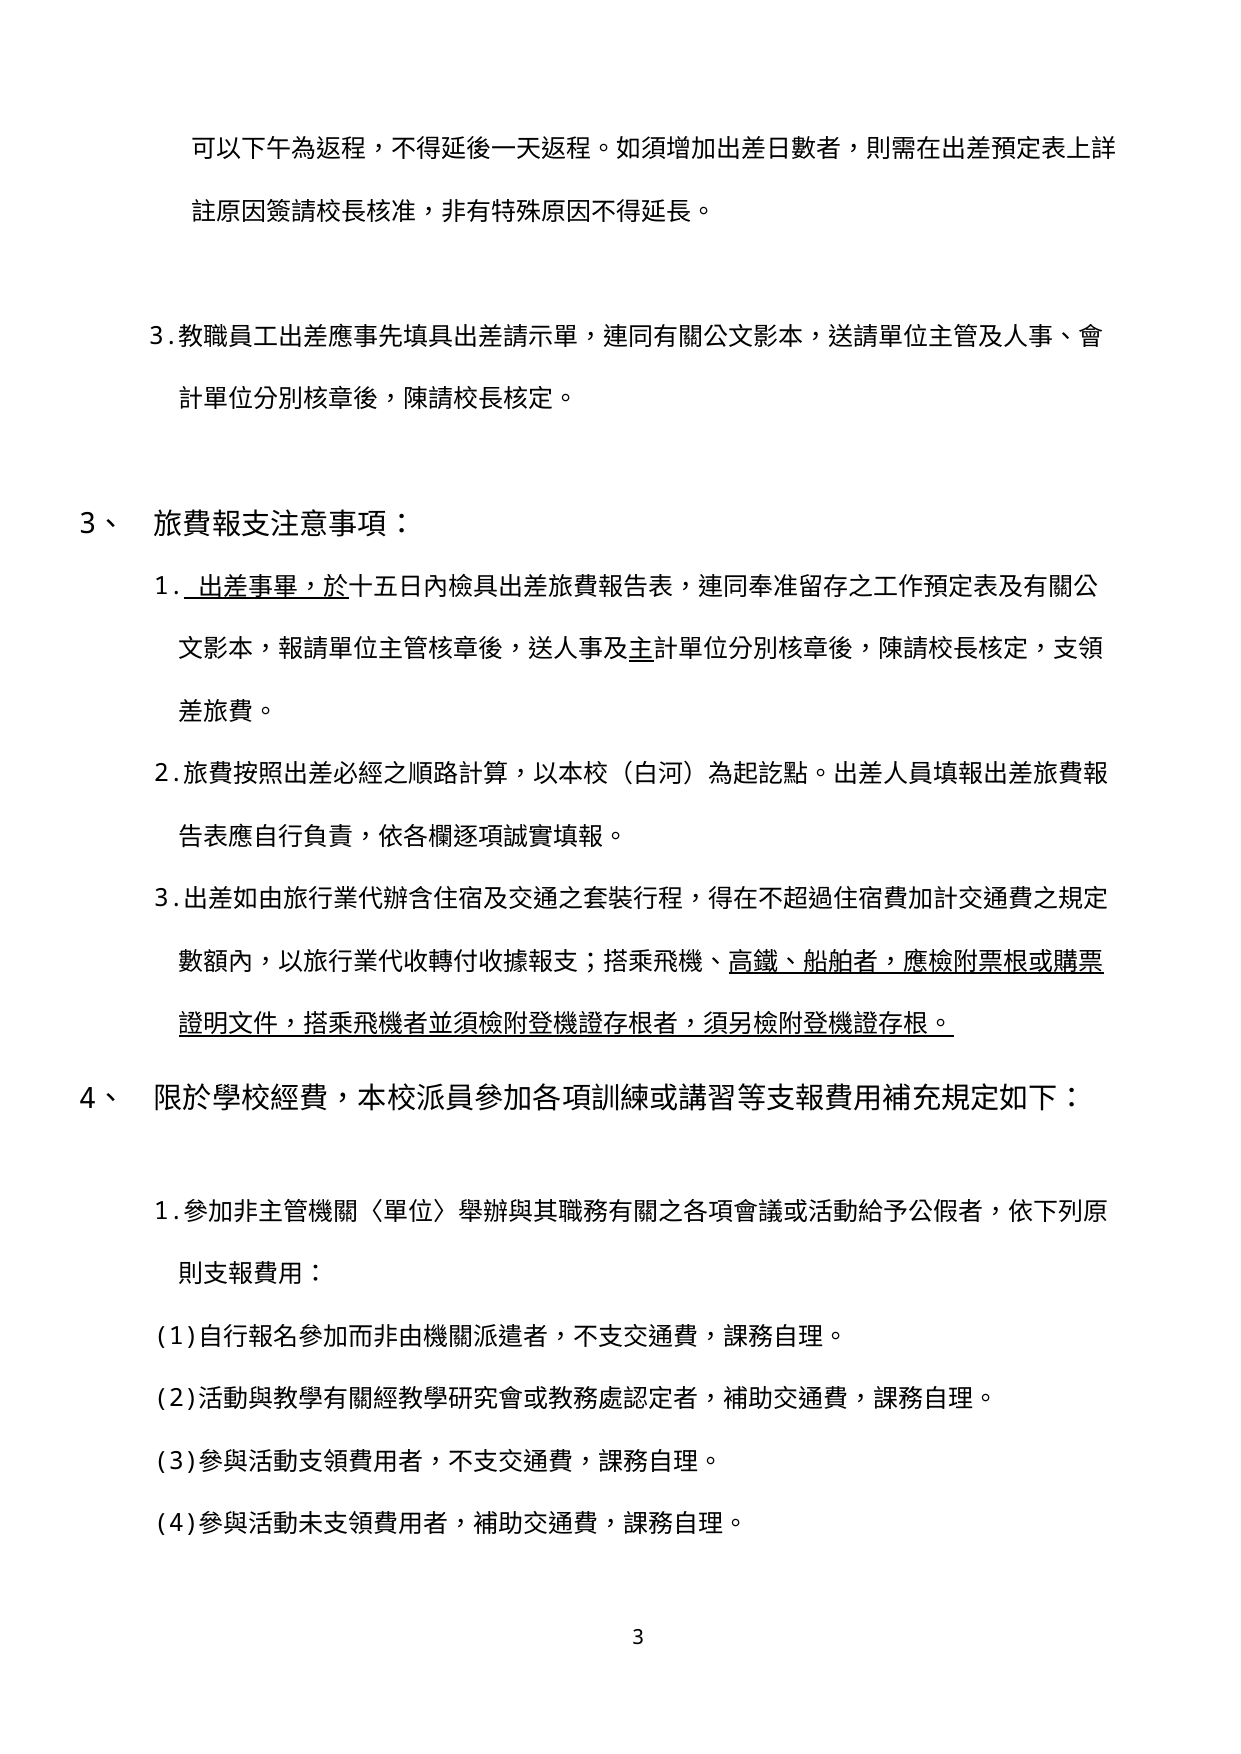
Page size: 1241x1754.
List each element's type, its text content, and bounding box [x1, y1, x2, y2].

text 可以下午為返程，不得延後一天返程。如須增加出差日數者，則需在出差預定表上詳註原因簽請校長核准，非有特殊原因不得延長。 [153, 105, 1122, 230]
text 3.教職員工出差應事先填具出差請示單，連同有關公文影本，送請單位主管及人事、會計單位分別核章後，陳請校長核定。 [103, 293, 1122, 418]
text (3)參與活動支領費用者，不支交通費，課務自理。 [153, 1418, 1122, 1480]
text (1)自行報名參加而非由機關派遣者，不支交通費，課務自理。 [153, 1293, 1122, 1355]
text 1.參加非主管機關〈單位〉舉辦與其職務有關之各項會議或活動給予公假者，依下列原則支報費用： [153, 1168, 1122, 1293]
text (2)活動與教學有關經教學研究會或教務處認定者，補助交通費，課務自理。 [153, 1355, 1122, 1418]
text (4)參與活動未支領費用者，補助交通費，課務自理。 [153, 1480, 1122, 1543]
text 1. 出差事畢，於十五日內檢具出差旅費報告表，連同奉准留存之工作預定表及有關公文影本，報請單位主管核章後，送人事及主計單位分別核章後，陳請校長核定，支領差旅費。 [153, 543, 1122, 730]
text 3.出差如由旅行業代辦含住宿及交通之套裝行程，得在不超過住宿費加計交通費之規定數額內，以旅行業代收轉付收據報支；搭乘飛機、高鐵、船舶者，應檢附票根或購票證明文件，搭乘飛機者並須檢附登機證存根者，須另檢附登機證存根。 [153, 855, 1122, 1043]
list 限於學校經費，本校派員參加各項訓練或講習等支報費用補充規定如下： [153, 1074, 1122, 1117]
text 2.旅費按照出差必經之順路計算，以本校（白河）為起訖點。出差人員填報出差旅費報告表應自行負責，依各欄逐項誠實填報。 [153, 730, 1122, 855]
list 旅費報支注意事項： [153, 480, 1122, 543]
